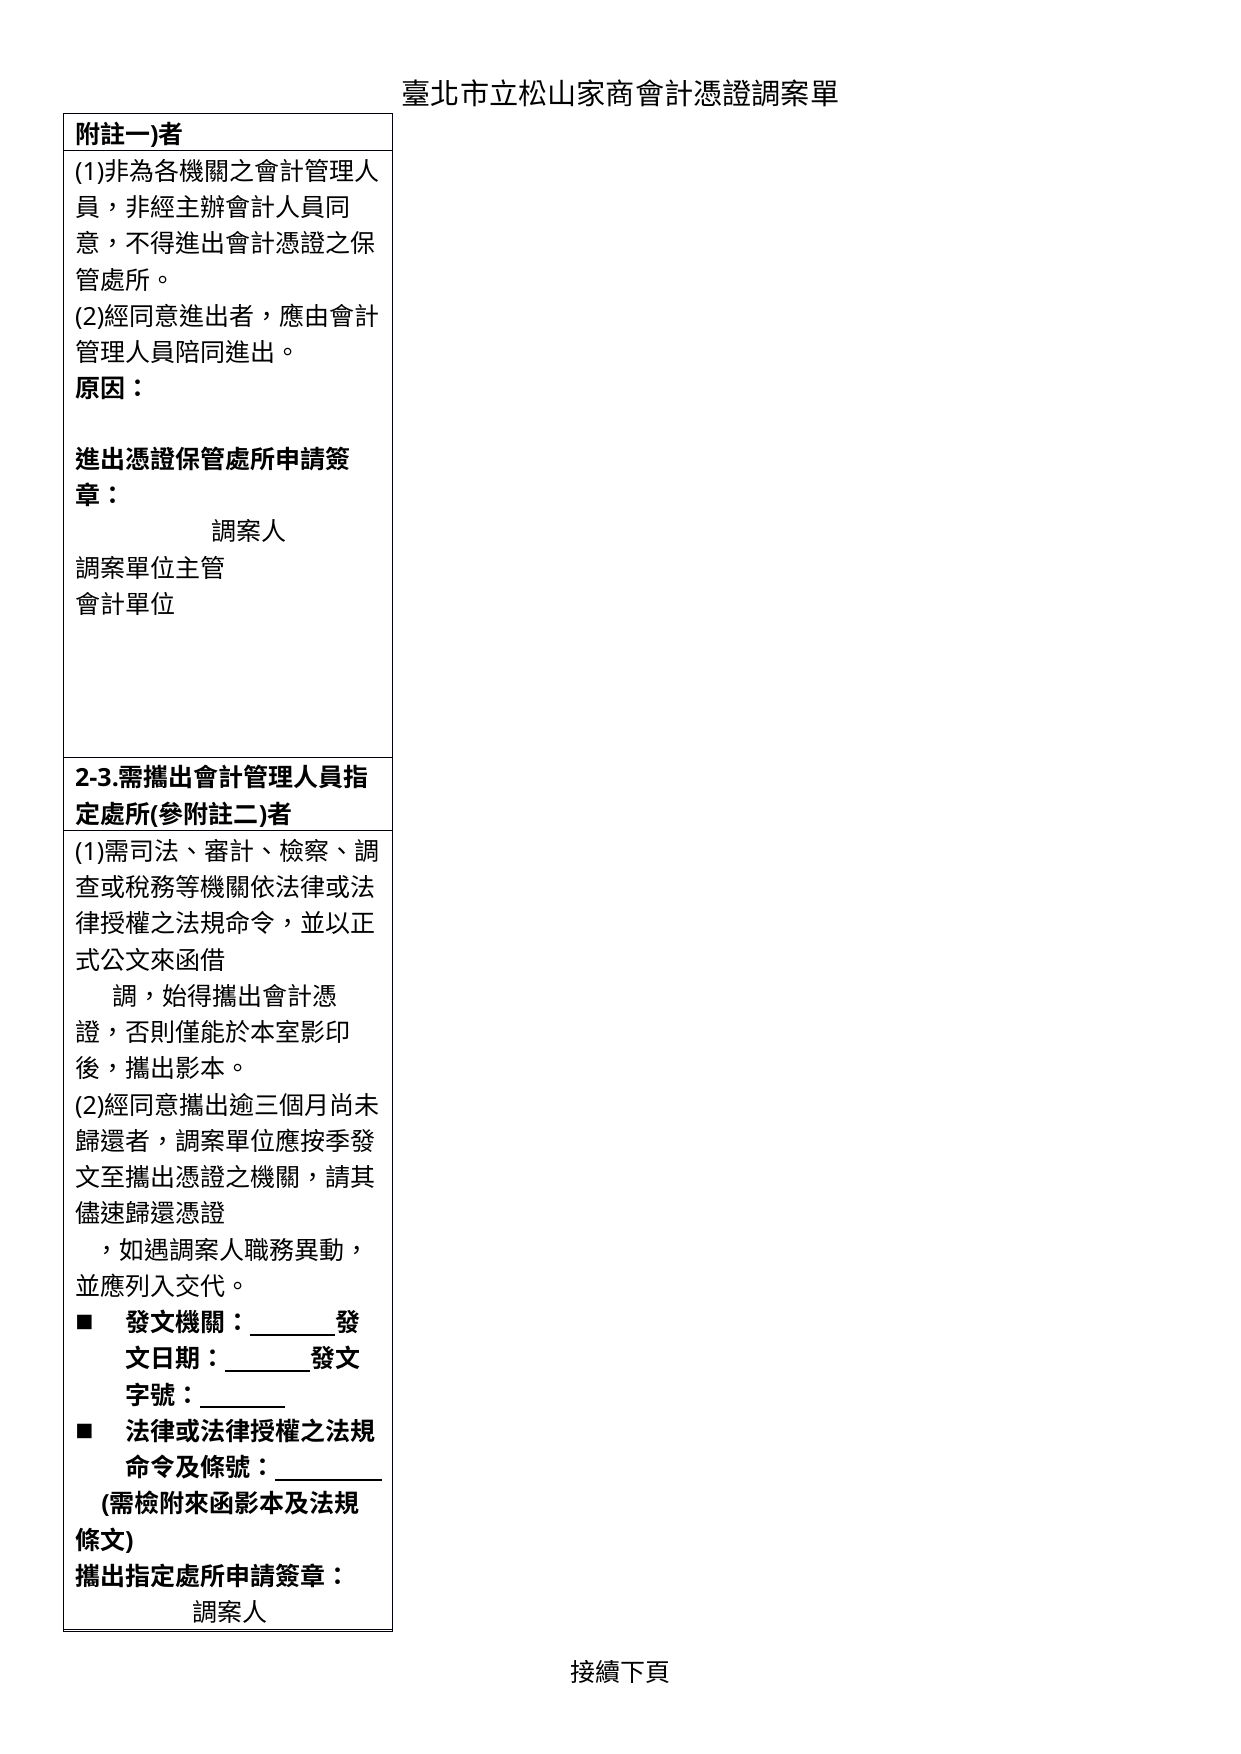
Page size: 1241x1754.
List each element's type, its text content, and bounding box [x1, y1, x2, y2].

table_cell 附註一)者 [64, 114, 392, 150]
table_cell (1)需司法、審計、檢察、調查或稅務等機關依法律或法律授權之法規命令，並以正式公文來函借 調，始得攜出會計憑證，否則僅能於本室影印後，攜出影本。 (2)經同意攜出逾三個月尚未歸還者，調案單位應按季發文至攜出憑證之機關，請其儘速歸還憑證 ，如遇調案人職務異動，並應列入交代。 發文機關： 發文日期： 發文字號： 法律或法律授權之法規命令及條號： (需檢附來函影本及法規條文) 攜出指定處所申請簽章： 調案人 [64, 831, 392, 1629]
table_cell 2-3.需攜出會計管理人員指定處所(參附註二)者 [64, 758, 392, 830]
table_cell (1)非為各機關之會計管理人員，非經主辦會計人員同意，不得進出會計憑證之保管處所。 (2)經同意進出者，應由會計管理人員陪同進出。 原因： 進出憑證保管處所申請簽章： 調案人 調案單位主管 會計單位 [64, 151, 392, 757]
